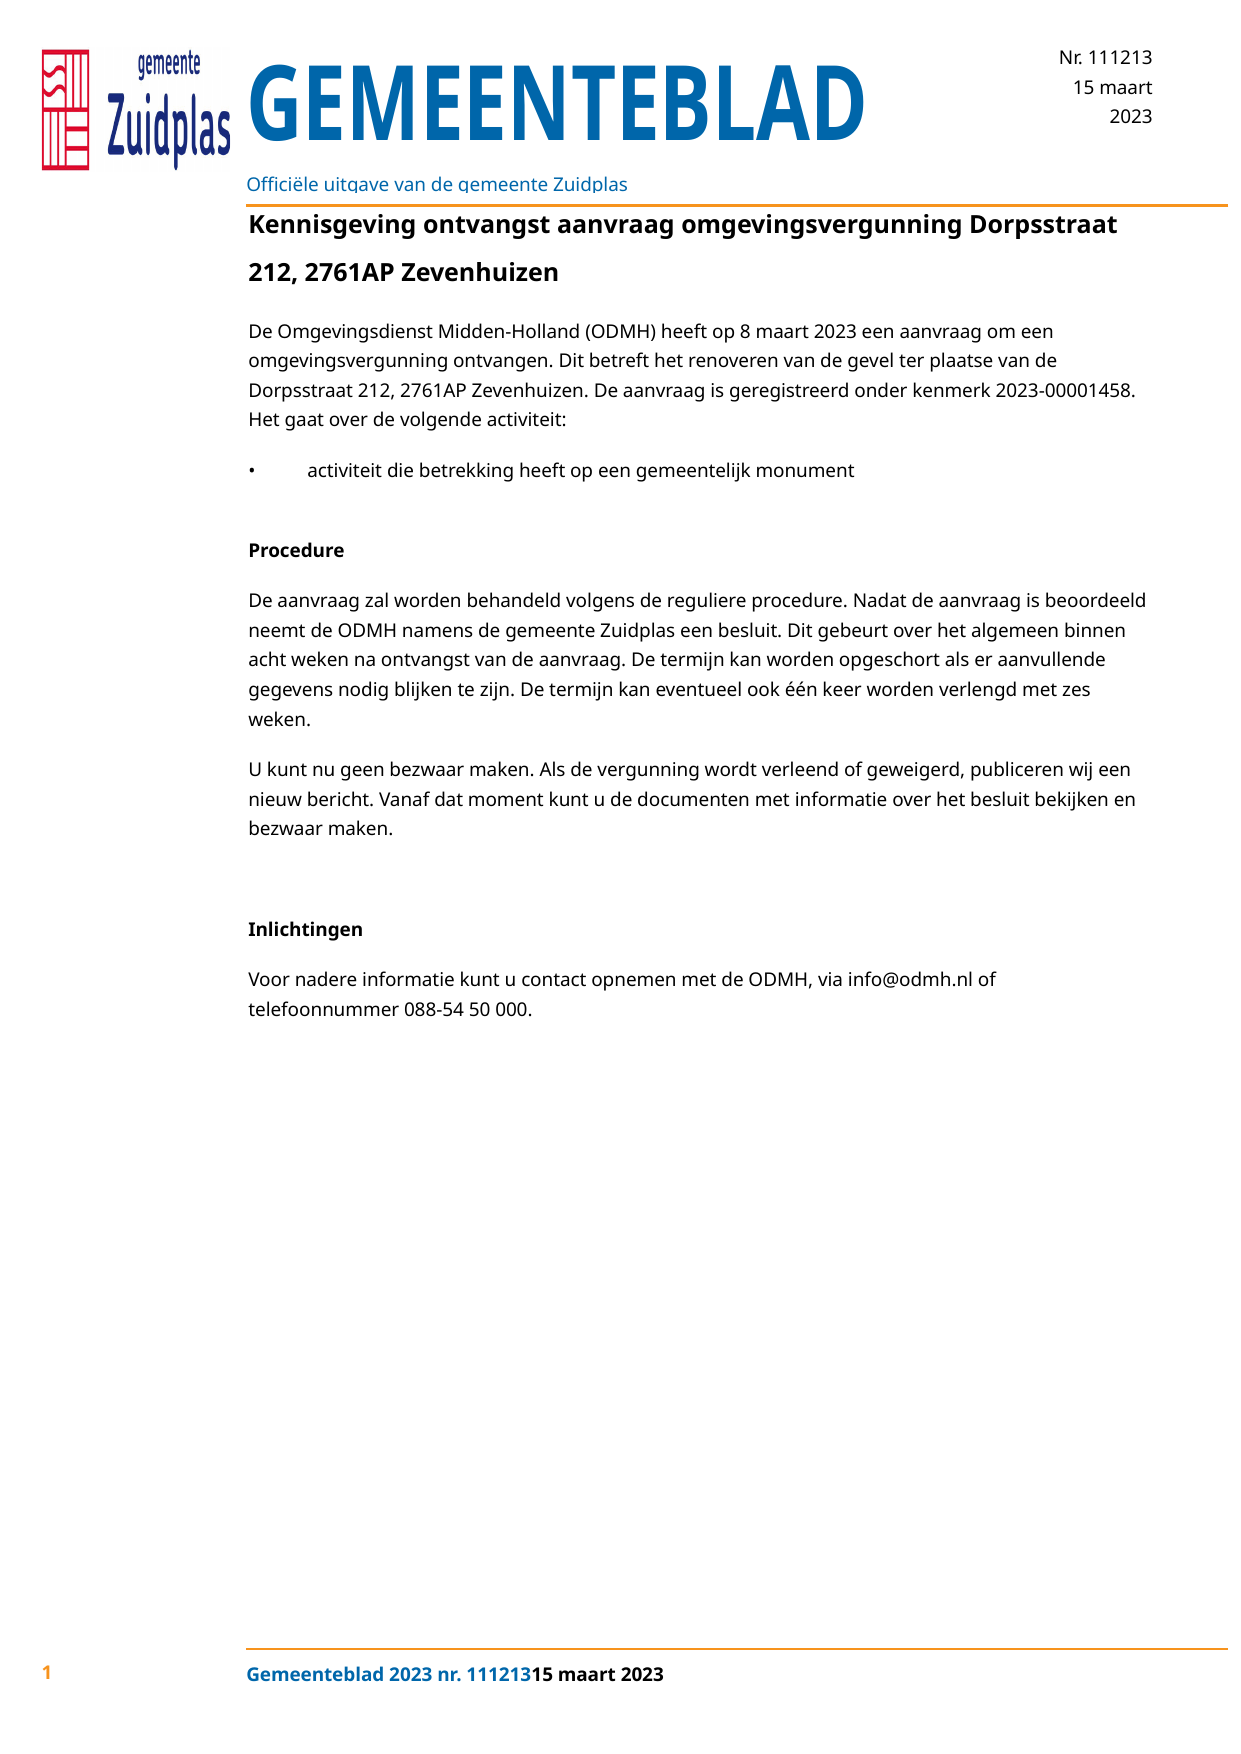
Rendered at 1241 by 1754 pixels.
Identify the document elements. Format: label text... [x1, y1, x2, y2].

text Kennisgeving ontvangst aanvraag omgevingsvergunning Dorpsstraat 212, 2761AP Zevenhuizen [248, 207, 1152, 288]
list activiteit die betrekking heeft op een gemeentelijk monument [248, 457, 1152, 483]
text De aanvraag zal worden behandeld volgens de reguliere procedure. Nadat de aanvraag is beoordeeld neemt de ODMH namens de gemeente Zuidplas een besluit. Dit gebeurt over het algemeen binnen acht weken na ontvangst van de aanvraag. De termijn kan worden opgeschort als er aanvullende gegevens nodig blijken te zijn. De termijn kan eventueel ook één keer worden verlengd met zes weken. [248, 587, 1152, 732]
text U kunt nu geen bezwaar maken. Als de vergunning wordt verleend of geweigerd, publiceren wij een nieuw bericht. Vanaf dat moment kunt u de documenten met informatie over het besluit bekijken en bezwaar maken. [248, 756, 1152, 841]
picture [41, 47, 231, 172]
text De Omgevingsdienst Midden-Holland (ODMH) heeft op 8 maart 2023 een aanvraag om een omgevingsvergunning ontvangen. Dit betreft het renoveren van de gevel ter plaatse van de Dorpsstraat 212, 2761AP Zevenhuizen. De aanvraag is geregistreerd onder kenmerk 2023-00001458. Het gaat over de volgende activiteit: [248, 318, 1152, 432]
text Voor nadere informatie kunt u contact opnemen met de ODMH, via info@odmh.nl of telefoonnummer 088-54 50 000. [248, 967, 1152, 1022]
text Inlichtingen [248, 916, 1152, 942]
text Procedure [248, 537, 1152, 563]
